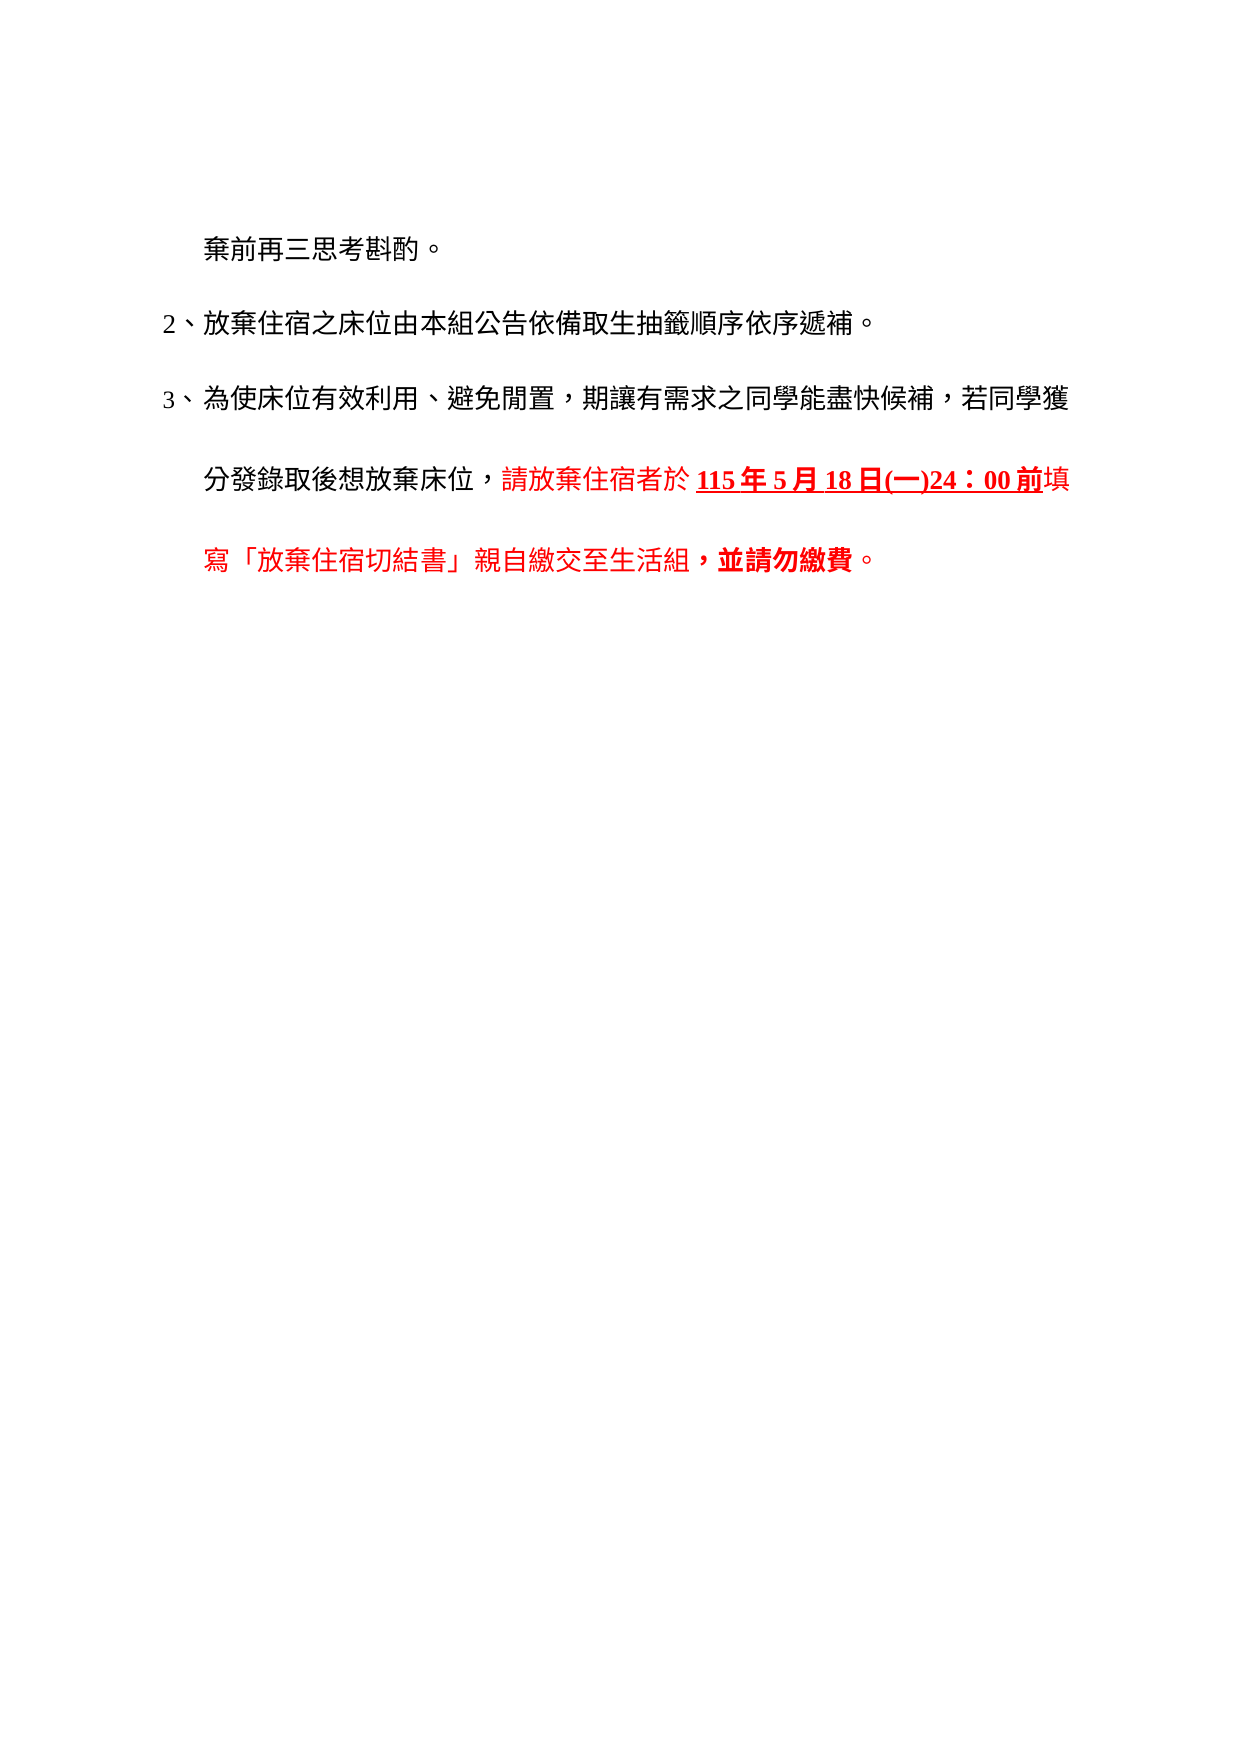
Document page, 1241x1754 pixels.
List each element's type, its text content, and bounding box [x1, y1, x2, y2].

list 放棄住宿之床位由本組公告依備取生抽籤順序依序遞補。 [162, 280, 1092, 343]
list 為使床位有效利用、避免閒置，期讓有需求之同學能盡快候補，若同學獲分發錄取後想放棄床位，請放棄住宿者於115年5月18日(一)24：00前填寫「放棄住宿切結書」親自繳交至生活組，並請勿繳費。 [162, 354, 1078, 579]
list 棄前再三思考斟酌。 [162, 206, 1092, 268]
